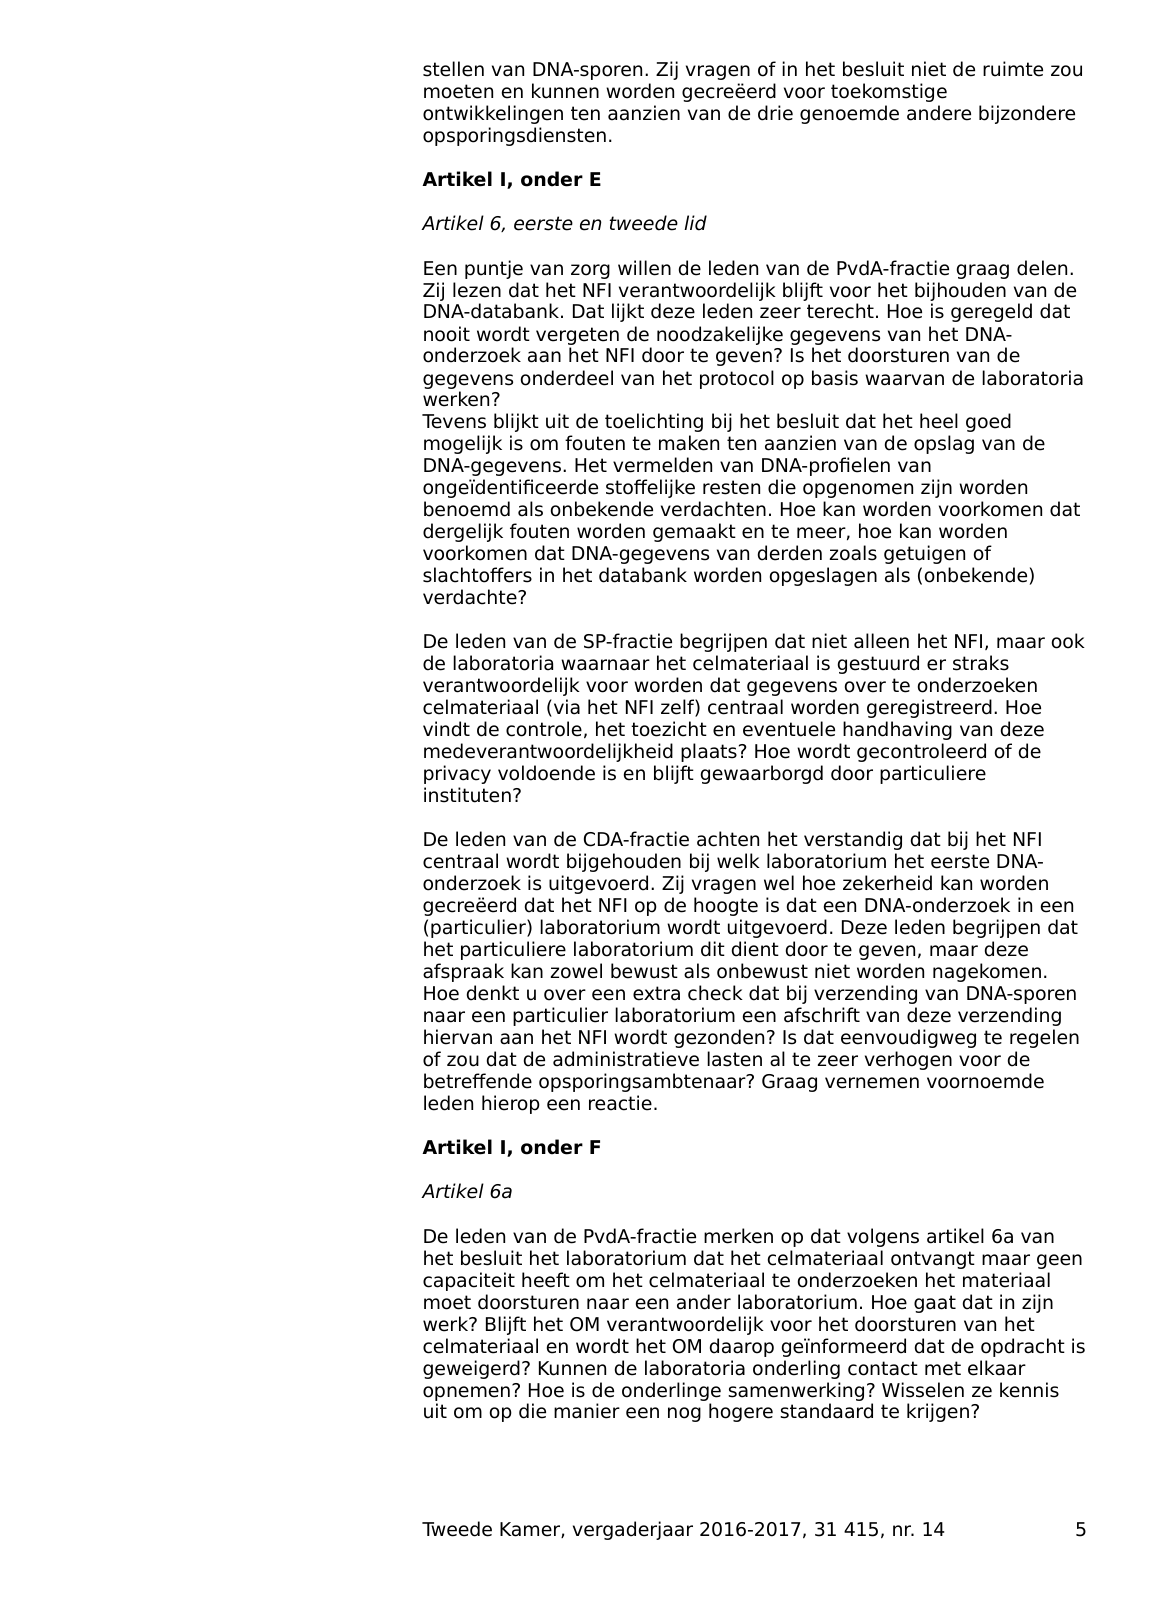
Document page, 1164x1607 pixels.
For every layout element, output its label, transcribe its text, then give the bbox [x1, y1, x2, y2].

subtitle Artikel 6a [422, 1181, 1087, 1203]
subtitle Artikel I, onder E [422, 169, 1087, 191]
text De leden van de CDA-fractie achten het verstandig dat bij het NFI centraal wordt bijgehouden bij welk laboratorium het eerste DNA-onderzoek is uitgevoerd. Zij vragen wel hoe zekerheid kan worden gecreëerd dat het NFI op de hoogte is dat een DNA-onderzoek in een (particulier) laboratorium wordt uitgevoerd. Deze leden begrijpen dat het particuliere laboratorium dit dient door te geven, maar deze afspraak kan zowel bewust als onbewust niet worden nagekomen. Hoe denkt u over een extra check dat bij verzending van DNA-sporen naar een particulier laboratorium een afschrift van deze verzending hiervan aan het NFI wordt gezonden? Is dat eenvoudigweg te regelen of zou dat de administratieve lasten al te zeer verhogen voor de betreffende opsporingsambtenaar? Graag vernemen voornoemde leden hierop een reactie. [422, 829, 1087, 1115]
text De leden van de PvdA-fractie merken op dat volgens artikel 6a van het besluit het laboratorium dat het celmateriaal ontvangt maar geen capaciteit heeft om het celmateriaal te onderzoeken het materiaal moet doorsturen naar een ander laboratorium. Hoe gaat dat in zijn werk? Blijft het OM verantwoordelijk voor het doorsturen van het celmateriaal en wordt het OM daarop geïnformeerd dat de opdracht is geweigerd? Kunnen de laboratoria onderling contact met elkaar opnemen? Hoe is de onderlinge samenwerking? Wisselen ze kennis uit om op die manier een nog hogere standaard te krijgen? [422, 1226, 1087, 1423]
text Een puntje van zorg willen de leden van de PvdA-fractie graag delen. Zij lezen dat het NFI verantwoordelijk blijft voor het bijhouden van de DNA-databank. Dat lijkt deze leden zeer terecht. Hoe is geregeld dat nooit wordt vergeten de noodzakelijke gegevens van het DNA-onderzoek aan het NFI door te geven? Is het doorsturen van de gegevens onderdeel van het protocol op basis waarvan de laboratoria werken? [422, 257, 1087, 411]
subtitle Artikel 6, eerste en tweede lid [422, 213, 1087, 235]
subtitle Artikel I, onder F [422, 1137, 1087, 1159]
text De leden van de SP-fractie begrijpen dat niet alleen het NFI, maar ook de laboratoria waarnaar het celmateriaal is gestuurd er straks verantwoordelijk voor worden dat gegevens over te onderzoeken celmateriaal (via het NFI zelf) centraal worden geregistreerd. Hoe vindt de controle, het toezicht en eventuele handhaving van deze medeverantwoordelijkheid plaats? Hoe wordt gecontroleerd of de privacy voldoende is en blijft gewaarborgd door particuliere instituten? [422, 631, 1087, 807]
text Tevens blijkt uit de toelichting bij het besluit dat het heel goed mogelijk is om fouten te maken ten aanzien van de opslag van de DNA-gegevens. Het vermelden van DNA-profielen van ongeïdentificeerde stoffelijke resten die opgenomen zijn worden benoemd als onbekende verdachten. Hoe kan worden voorkomen dat dergelijk fouten worden gemaakt en te meer, hoe kan worden voorkomen dat DNA-gegevens van derden zoals getuigen of slachtoffers in het databank worden opgeslagen als (onbekende) verdachte? [422, 411, 1087, 609]
text stellen van DNA-sporen. Zij vragen of in het besluit niet de ruimte zou moeten en kunnen worden gecreëerd voor toekomstige ontwikkelingen ten aanzien van de drie genoemde andere bijzondere opsporingsdiensten. [422, 59, 1087, 147]
